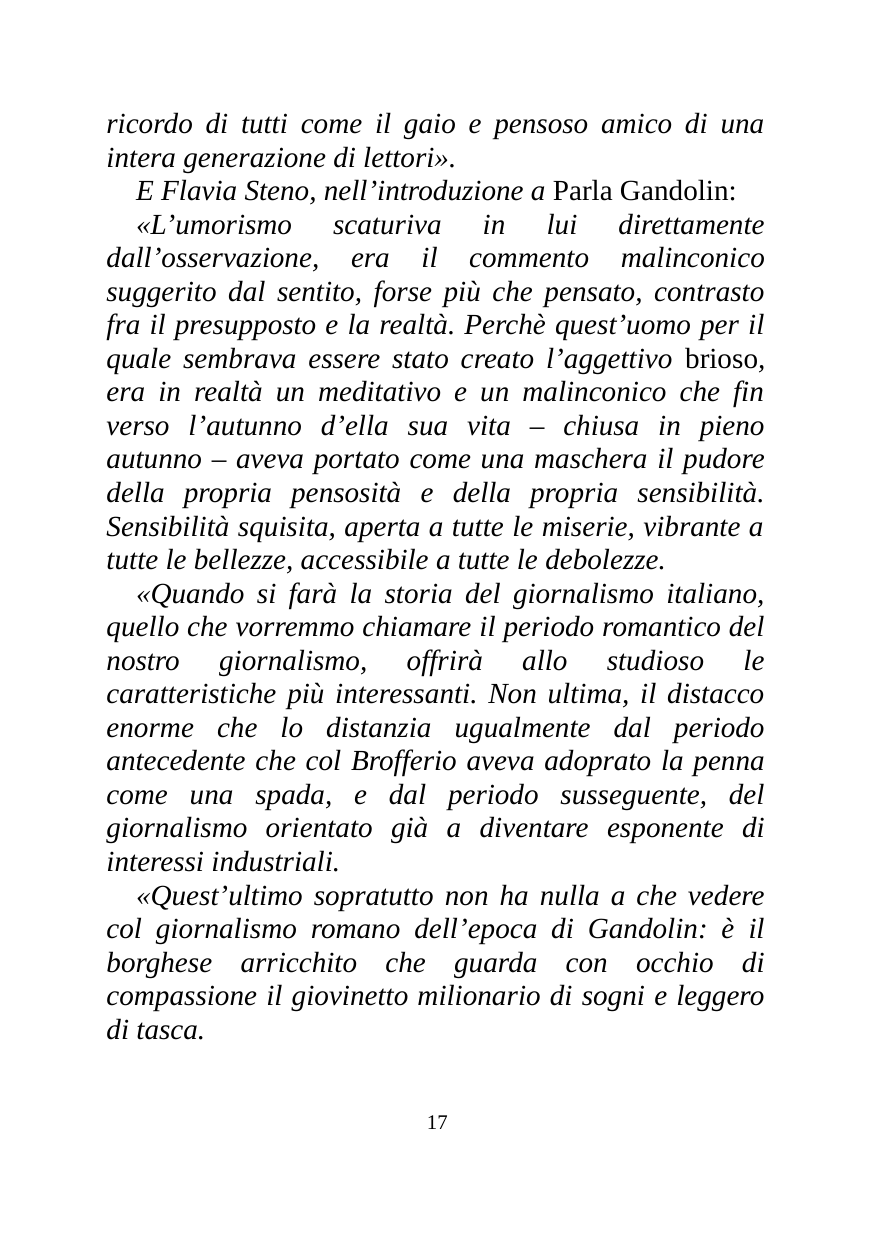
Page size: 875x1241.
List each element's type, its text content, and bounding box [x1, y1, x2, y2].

text ricordo di tutti come il gaio e pensoso amico di una intera generazione di lettori». [106, 106, 768, 173]
text «Quest’ultimo sopratutto non ha nulla a che vedere col giornalismo romano dell’epoca di Gandolin: è il borghese arricchito che guarda con occhio di compassione il giovinetto milionario di sogni e leggero di tasca. [106, 878, 768, 1045]
text E Flavia Steno, nell’introduzione a Parla Gandolin: [106, 173, 768, 207]
text «Quando si farà la storia del giornalismo italiano, quello che vorremmo chiamare il periodo romantico del nostro giornalismo, offrirà allo studioso le caratteristiche più interessanti. Non ultima, il distacco enorme che lo distanzia ugualmente dal periodo antecedente che col Brofferio aveva adoprato la penna come una spada, e dal periodo susseguente, del giornalismo orientato già a diventare esponente di interessi industriali. [106, 576, 768, 878]
text «L’umorismo scaturiva in lui direttamente dall’osservazione, era il commento malinconico suggerito dal sentito, forse più che pensato, contrasto fra il presupposto e la realtà. Perchè quest’uomo per il quale sembrava essere stato creato l’aggettivo brioso, era in realtà un meditativo e un malinconico che fin verso l’autunno d’ella sua vita – chiusa in pieno autunno – aveva portato come una maschera il pudore della propria pensosità e della propria sensibilità. Sensibilità squisita, aperta a tutte le miserie, vibrante a tutte le bellezze, accessibile a tutte le debolezze. [106, 207, 768, 576]
